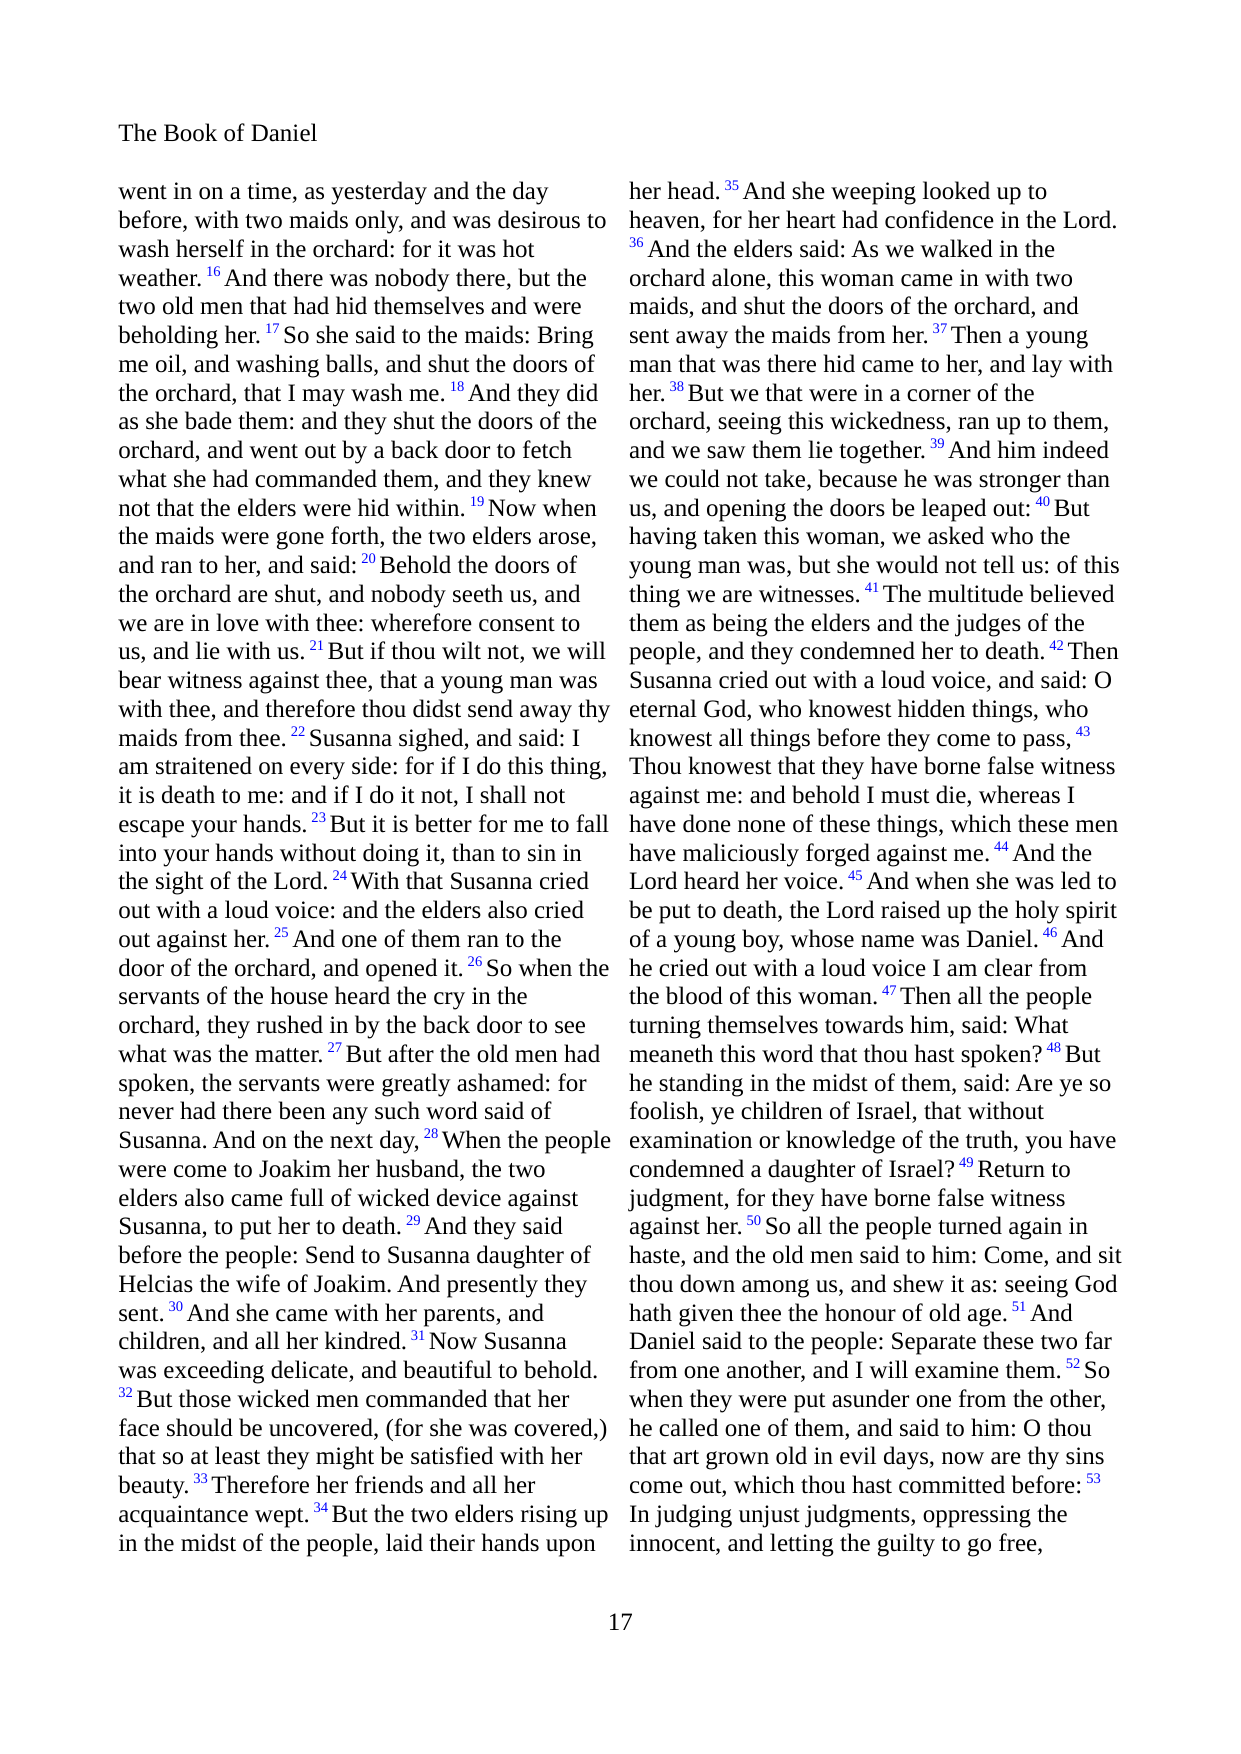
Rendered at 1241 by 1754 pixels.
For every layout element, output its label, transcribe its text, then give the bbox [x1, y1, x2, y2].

text her head. 35 And she weeping looked up to heaven, for her heart had confidence in the Lord. 36 And the elders said: As we walked in the orchard alone, this woman came in with two maids, and shut the doors of the orchard, and sent away the maids from her. 37 Then a young man that was there hid came to her, and lay with her. 38 But we that were in a corner of the orchard, seeing this wickedness, ran up to them, and we saw them lie together. 39 And him indeed we could not take, because he was stronger than us, and opening the doors be leaped out: 40 But having taken this woman, we asked who the young man was, but she would not tell us: of this thing we are witnesses. 41 The multitude believed them as being the elders and the judges of the people, and they condemned her to death. 42 Then Susanna cried out with a loud voice, and said: O eternal God, who knowest hidden things, who knowest all things before they come to pass, 43 Thou knowest that they have borne false witness against me: and behold I must die, whereas I have done none of these things, which these men have maliciously forged against me. 44 And the Lord heard her voice. 45 And when she was led to be put to death, the Lord raised up the holy spirit of a young boy, whose name was Daniel. 46 And he cried out with a loud voice I am clear from the blood of this woman. 47 Then all the people turning themselves towards him, said: What meaneth this word that thou hast spoken? 48 But he standing in the midst of them, said: Are ye so foolish, ye children of Israel, that without examination or knowledge of the truth, you have condemned a daughter of Israel? 49 Return to judgment, for they have borne false witness against her. 50 So all the people turned again in haste, and the old men said to him: Come, and sit thou down among us, and shew it as: seeing God hath given thee the honour of old age. 51 And Daniel said to the people: Separate these two far from one another, and I will examine them. 52 So when they were put asunder one from the other, he called one of them, and said to him: O thou that art grown old in evil days, now are thy sins come out, which thou hast committed before: 53 In judging unjust judgments, oppressing the innocent, and letting the guilty to go free, [629, 176, 1122, 1556]
text went in on a time, as yesterday and the day before, with two maids only, and was desirous to wash herself in the orchard: for it was hot weather. 16 And there was nobody there, but the two old men that had hid themselves and were beholding her. 17 So she said to the maids: Bring me oil, and washing balls, and shut the doors of the orchard, that I may wash me. 18 And they did as she bade them: and they shut the doors of the orchard, and went out by a back door to fetch what she had commanded them, and they knew not that the elders were hid within. 19 Now when the maids were gone forth, the two elders arose, and ran to her, and said: 20 Behold the doors of the orchard are shut, and nobody seeth us, and we are in love with thee: wherefore consent to us, and lie with us. 21 But if thou wilt not, we will bear witness against thee, that a young man was with thee, and therefore thou didst send away thy maids from thee. 22 Susanna sighed, and said: I am straitened on every side: for if I do this thing, it is death to me: and if I do it not, I shall not escape your hands. 23 But it is better for me to fall into your hands without doing it, than to sin in the sight of the Lord. 24 With that Susanna cried out with a loud voice: and the elders also cried out against her. 25 And one of them ran to the door of the orchard, and opened it. 26 So when the servants of the house heard the cry in the orchard, they rushed in by the back door to see what was the matter. 27 But after the old men had spoken, the servants were greatly ashamed: for never had there been any such word said of Susanna. And on the next day, 28 When the people were come to Joakim her husband, the two elders also came full of wicked device against Susanna, to put her to death. 29 And they said before the people: Send to Susanna daughter of Helcias the wife of Joakim. And presently they sent. 30 And she came with her parents, and children, and all her kindred. 31 Now Susanna was exceeding delicate, and beautiful to behold. 32 But those wicked men commanded that her face should be uncovered, (for she was covered,) that so at least they might be satisfied with her beauty. 33 Therefore her friends and all her acquaintance wept. 34 But the two elders rising up in the midst of the people, laid their hands upon [118, 176, 611, 1556]
